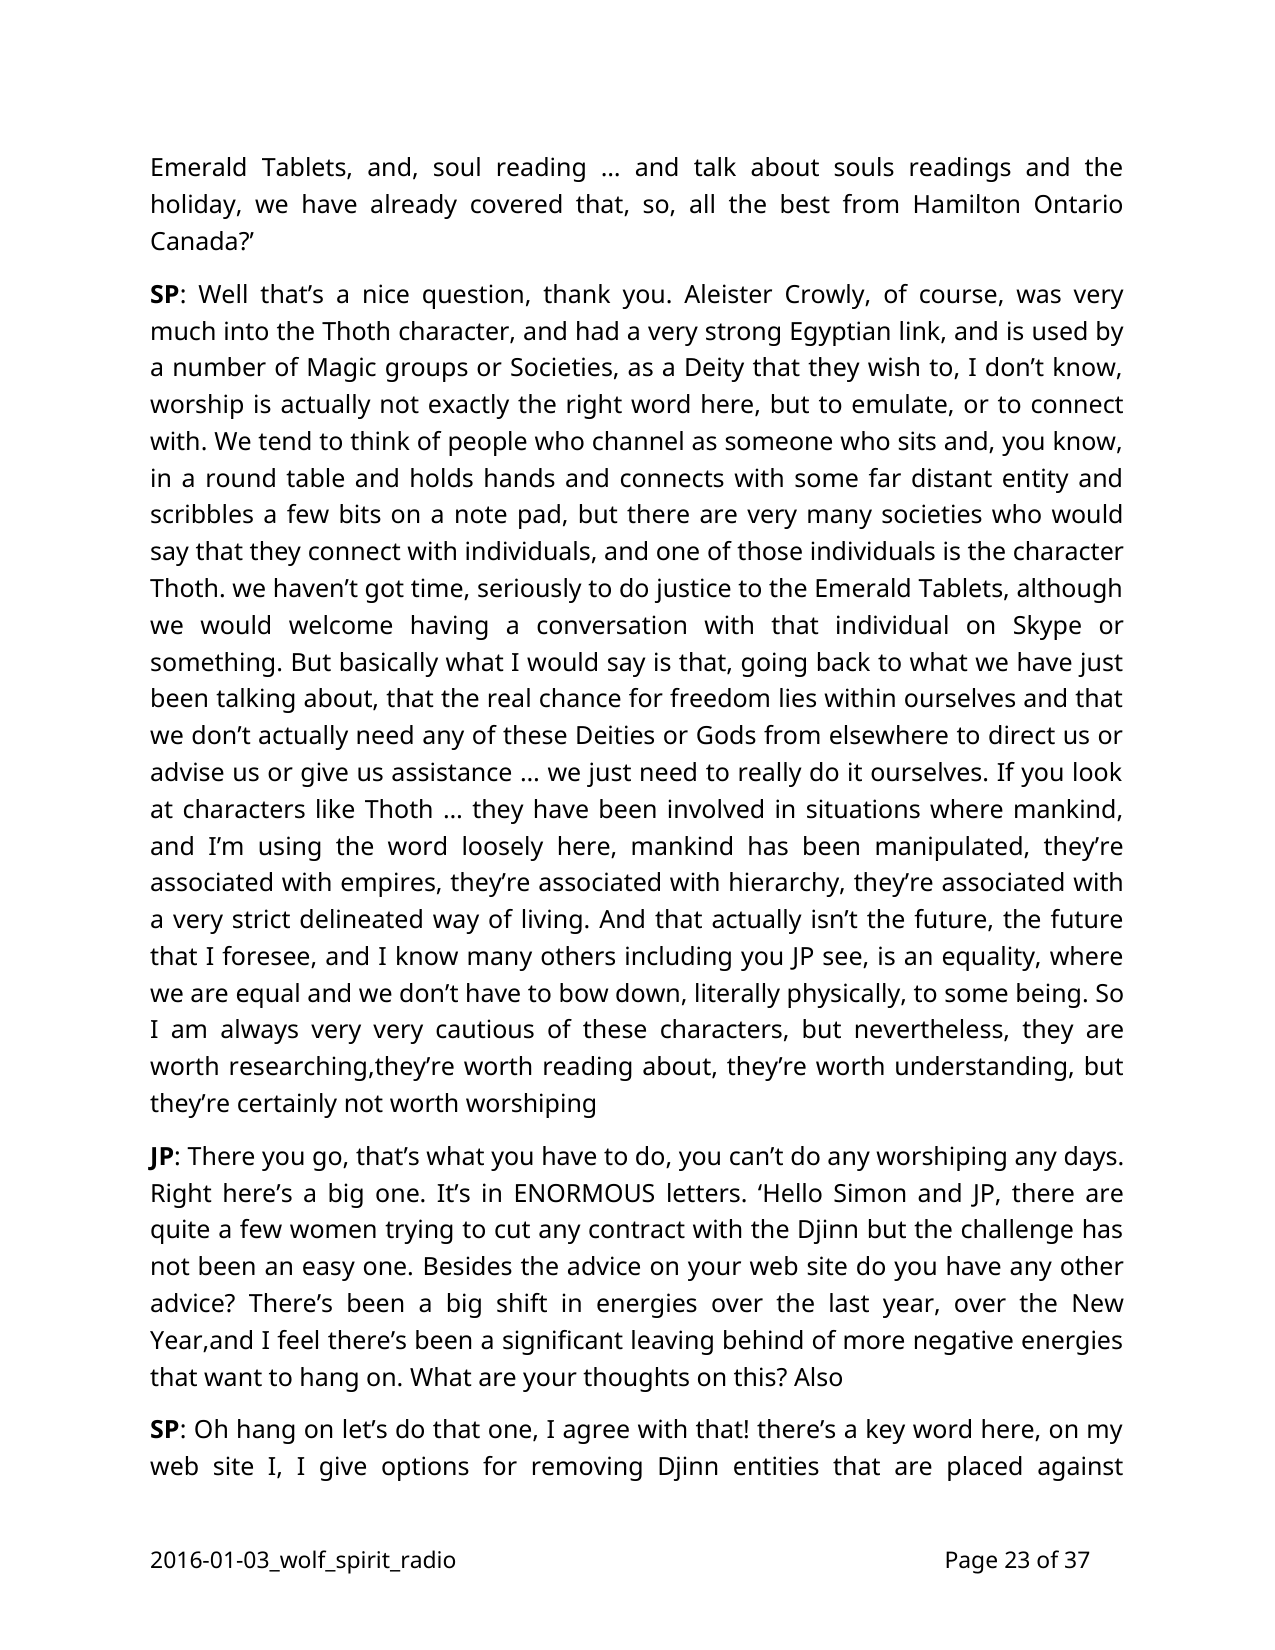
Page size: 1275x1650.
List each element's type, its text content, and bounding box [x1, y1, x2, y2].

text SP: Well that’s a nice question, thank you. Aleister Crowly, of course, was very much into the Thoth character, and had a very strong Egyptian link, and is used by a number of Magic groups or Societies, as a Deity that they wish to, I don’t know, worship is actually not exactly the right word here, but to emulate, or to connect with. We tend to think of people who channel as someone who sits and, you know, in a round table and holds hands and connects with some far distant entity and scribbles a few bits on a note pad, but there are very many societies who would say that they connect with individuals, and one of those individuals is the character Thoth. we haven’t got time, seriously to do justice to the Emerald Tablets, although we would welcome having a conversation with that individual on Skype or something. But basically what I would say is that, going back to what we have just been talking about, that the real chance for freedom lies within ourselves and that we don’t actually need any of these Deities or Gods from elsewhere to direct us or advise us or give us assistance … we just need to really do it ourselves. If you look at characters like Thoth … they have been involved in situations where mankind, and I’m using the word loosely here, mankind has been manipulated, they’re associated with empires, they’re associated with hierarchy, they’re associated with a very strict delineated way of living. And that actually isn’t the future, the future that I foresee, and I know many others including you JP see, is an equality, where we are equal and we don’t have to bow down, literally physically, to some being. So I am always very very cautious of these characters, but nevertheless, they are worth researching,they’re worth reading about, they’re worth understanding, but they’re certainly not worth worshiping [150, 277, 1125, 1119]
text JP: There you go, that’s what you have to do, you can’t do any worshiping any days. Right here’s a big one. It’s in ENORMOUS letters. ‘Hello Simon and JP, there are quite a few women trying to cut any contract with the Djinn but the challenge has not been an easy one. Besides the advice on your web site do you have any other advice? There’s been a big shift in energies over the last year, over the New Year,and I feel there’s been a significant leaving behind of more negative energies that want to hang on. What are your thoughts on this? Also [150, 1138, 1125, 1393]
text SP: Oh hang on let’s do that one, I agree with that! there’s a key word here, on my web site I, I give options for removing Djinn entities that are placed against [150, 1412, 1125, 1483]
text Emerald Tablets, and, soul reading … and talk about souls readings and the holiday, we have already covered that, so, all the best from Hamilton Ontario Canada?’ [150, 150, 1125, 258]
